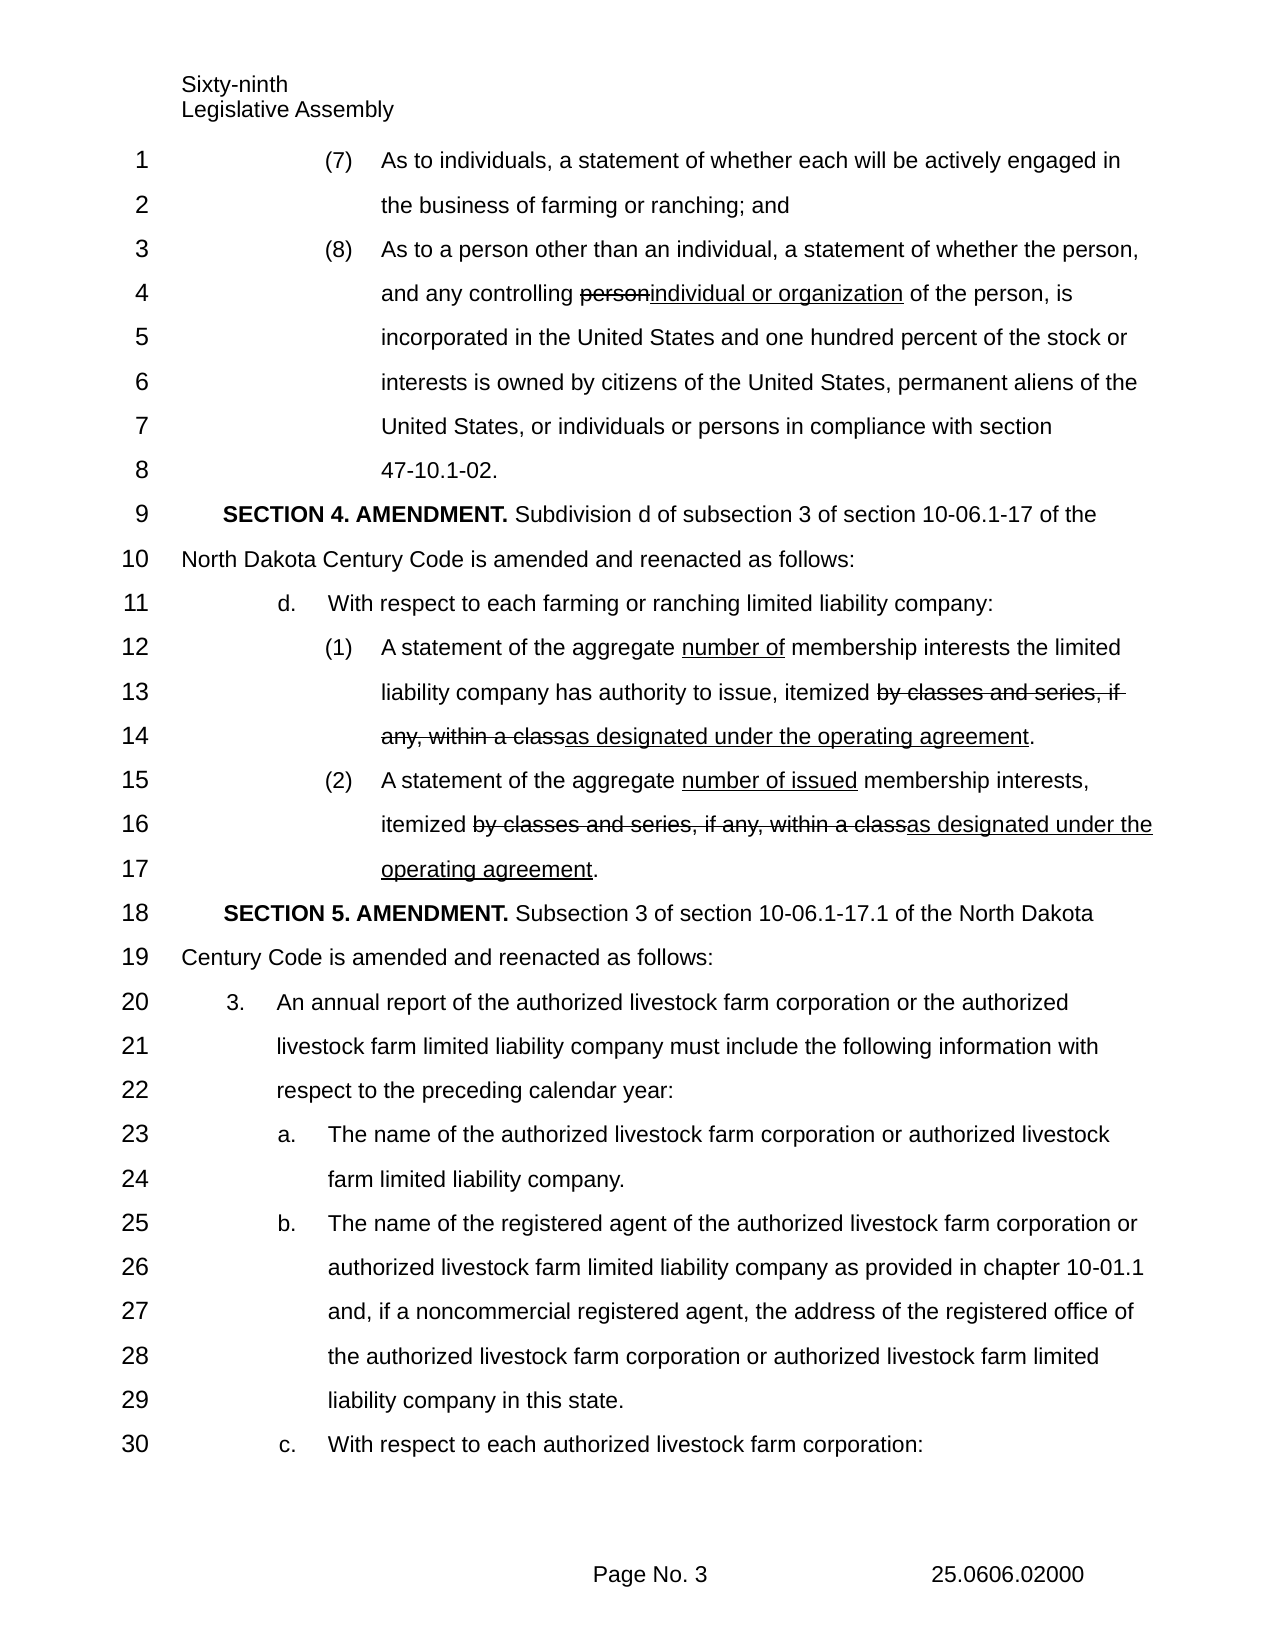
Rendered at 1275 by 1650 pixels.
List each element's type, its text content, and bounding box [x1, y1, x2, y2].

text c. With respect to each authorized livestock farm corporation: [181, 1417, 1154, 1461]
text SECTION 4. AMENDMENT. Subdivision d of subsection 3 of section 10‑06.1‑17 of the North Dakota Century Code is amended and reenacted as follows: [181, 487, 1154, 576]
text (7) As to individuals, a statement of whether each will be actively engaged in the business of farming or ranching; and [181, 133, 1154, 222]
text (1) A statement of the aggregate number of membership interests the limited liability company has authority to issue, itemized by classes and series, if any, within a classas designated under the operating agreement. [181, 620, 1154, 753]
text 3. An annual report of the authorized livestock farm corporation or the authorized livestock farm limited liability company must include the following information with respect to the preceding calendar year: [181, 974, 1154, 1107]
text a. The name of the authorized livestock farm corporation or authorized livestock farm limited liability company. [181, 1107, 1154, 1196]
text (2) A statement of the aggregate number of issued membership interests, itemized by classes and series, if any, within a classas designated under the operating agreement. [181, 753, 1154, 886]
text d. With respect to each farming or ranching limited liability company: [181, 576, 1154, 620]
text b. The name of the registered agent of the authorized livestock farm corporation or authorized livestock farm limited liability company as provided in chapter 10‑01.1 and, if a noncommercial registered agent, the address of the registered office of the authorized livestock farm corporation or authorized livestock farm limited liability company in this state. [181, 1196, 1154, 1417]
text (8) As to a person other than an individual, a statement of whether the person, and any controlling personindividual or organization of the person, is incorporated in the United States and one hundred percent of the stock or interests is owned by citizens of the United States, permanent aliens of the United States, or individuals or persons in compliance with section 47‑10.1‑02. [181, 222, 1154, 487]
text SECTION 5. AMENDMENT. Subsection 3 of section 10‑06.1‑17.1 of the North Dakota Century Code is amended and reenacted as follows: [181, 886, 1154, 974]
